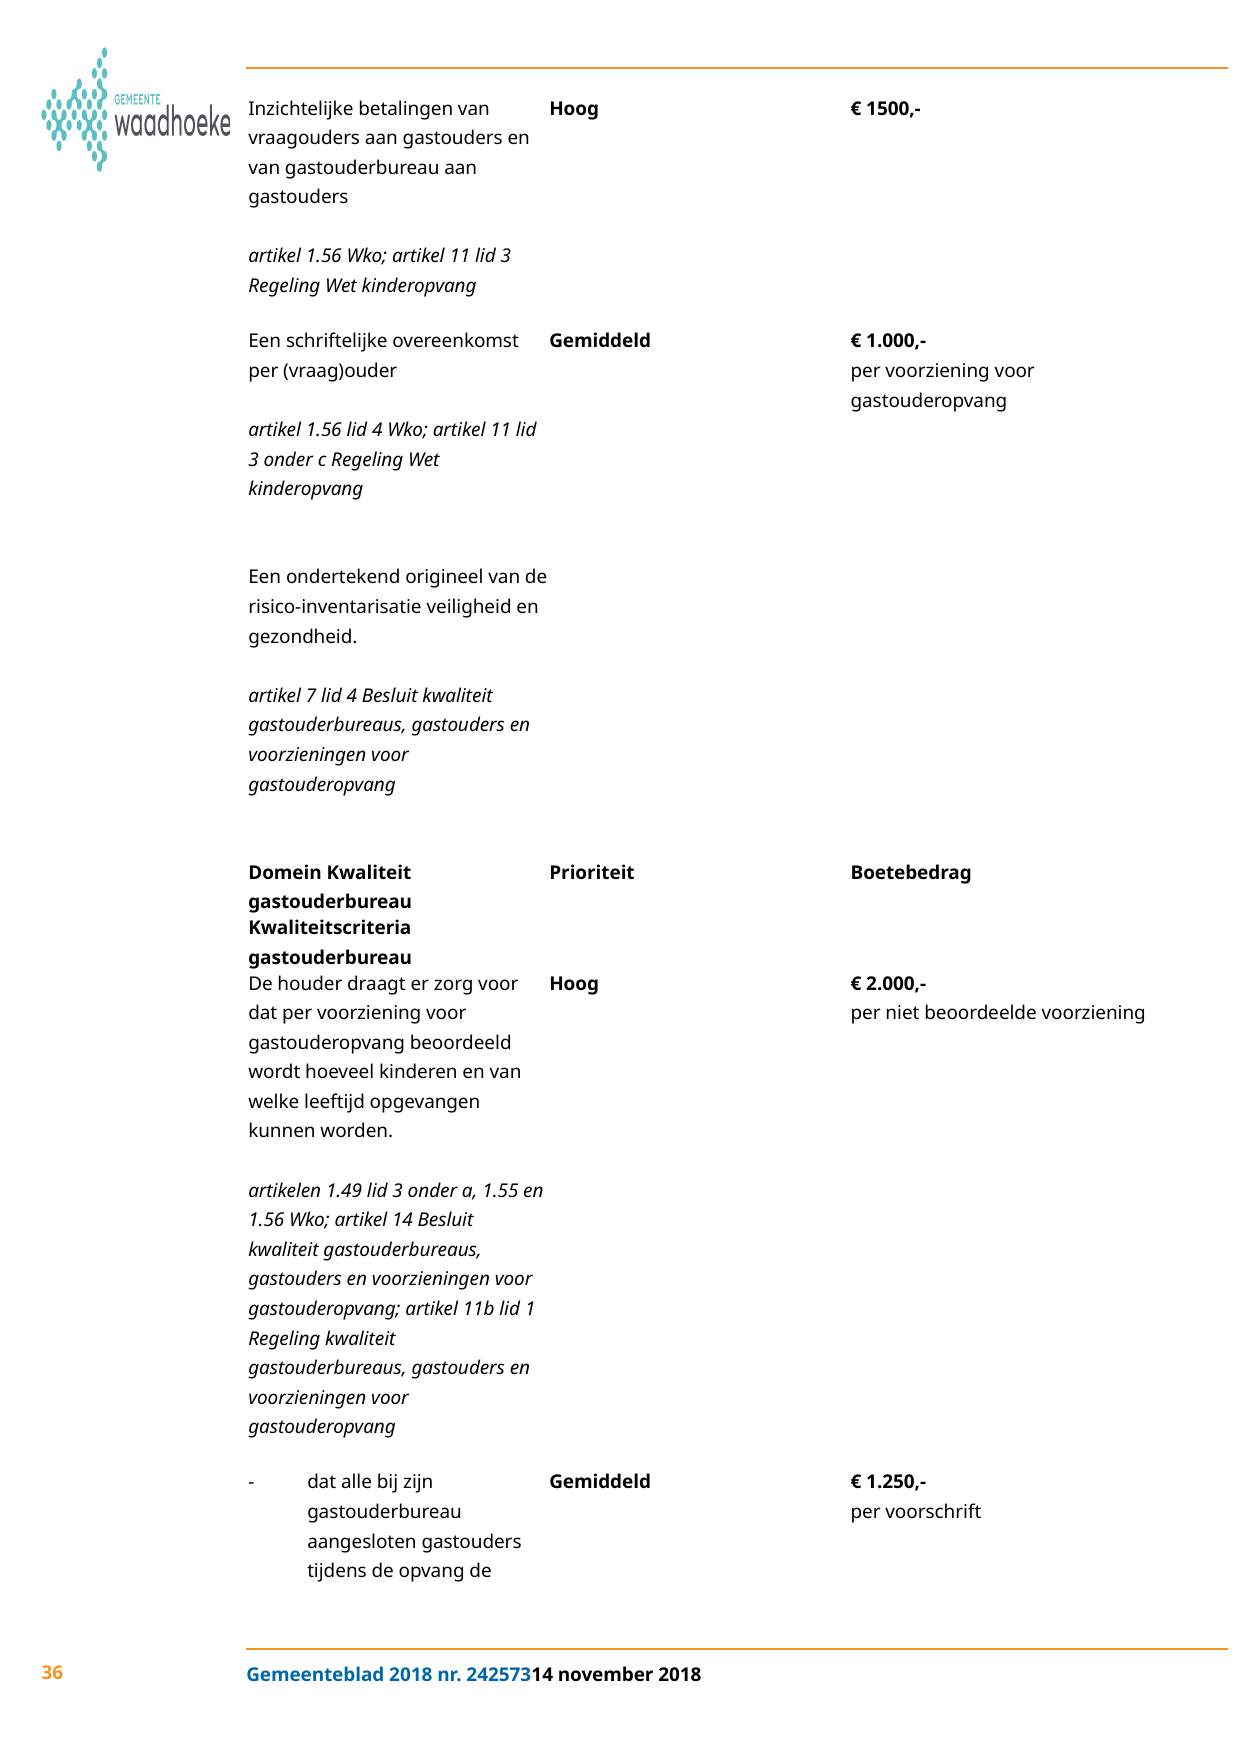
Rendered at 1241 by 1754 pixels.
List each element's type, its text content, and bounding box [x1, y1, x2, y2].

table_cell Inzichtelijke betalingen van vraagouders aan gastouders en van gastouderbureau aan gastouders artikel 1.56 Wko; artikel 11 lid 3 Regeling Wet kinderopvang [248, 95, 549, 328]
table_cell Kwaliteitscriteria gastouderbureau [248, 914, 549, 970]
table_cell Hoog [549, 970, 850, 1469]
table_cell Hoog [549, 95, 850, 328]
table_header Een ondertekend origineel van de risico-inventarisatie veiligheid en gezondheid. artikel 7 lid 4 Besluit kwaliteit gastouderbureaus, gastouders en voorzieningen voor gastouderopvang [248, 564, 549, 826]
table_cell Gemiddeld [549, 1469, 850, 1583]
table_header Prioriteit [549, 859, 850, 914]
table_cell Overige kwaliteitscriteria gastouderbureau, de houder draagt er zorg voor: dat alle bij zijn gastouderbureau aangesloten gastouders tijdens de opvang de voorgeschreven voertaal gebruiken een intakegesprek met de gastouder en met de vraagouder. een koppelingsgesprek voor elke nieuwe koppeling tussen vraag- en gastouder dat ieder opvangadres minstens twee maal per jaar wordt bezocht, waarbij het jaarlijkse voortgangsgesprek met de gastouder een onderdeel is van één van deze bezoeken. jaarlijks mondelinge evaluatie van de gastouderopvang met de vraagouders en legt deze schriftelijk vast. (art 1.56 lid 1 en 2 Wet kinderopvang en kwaliteitseisen peuterspeelzalen; art 9 Besluit kwaliteit kinderopvang en peuterspeelzalen; art 11a lid 1 sub e Regeling kwaliteit kinderopvang en peuterspeelzalen) artikelen 1.49 lid 3 onder a en 1.56 lid 1 en 2 Wko; artikel 9 Besluit kwaliteit gastouderbureaus, gastouders en voorzieningen voor gastouderopvang; artikel 11a Regeling kwaliteit gastouderbureaus, gastouders en voorzieningen voor gastouderopvang [248, 1469, 549, 1583]
table_cell € 1.250,- per voorschrift [850, 1469, 1152, 1583]
table_cell € 2.000,- per niet beoordeelde voorziening [850, 970, 1152, 1469]
picture [41, 47, 231, 172]
table_cell € 1500,- [850, 95, 1152, 328]
table_header [850, 564, 1152, 826]
table_header Boetebedrag [850, 859, 1152, 914]
table_cell € 1.000,- per voorziening voor gastouderopvang [850, 328, 1152, 531]
table_cell De houder draagt er zorg voor dat per voorziening voor gastouderopvang beoordeeld wordt hoeveel kinderen en van welke leeftijd opgevangen kunnen worden. artikelen 1.49 lid 3 onder a, 1.55 en 1.56 Wko; artikel 14 Besluit kwaliteit gastouderbureaus, gastouders en voorzieningen voor gastouderopvang; artikel 11b lid 1 Regeling kwaliteit gastouderbureaus, gastouders en voorzieningen voor gastouderopvang [248, 970, 549, 1469]
table_cell [549, 914, 850, 970]
table_cell Gemiddeld [549, 328, 850, 531]
table_cell Een schriftelijke overeenkomst per (vraag)ouder artikel 1.56 lid 4 Wko; artikel 11 lid 3 onder c Regeling Wet kinderopvang [248, 328, 549, 531]
table_cell [850, 914, 1152, 970]
table_header [549, 564, 850, 826]
table_header Domein Kwaliteit gastouderbureau [248, 859, 549, 914]
